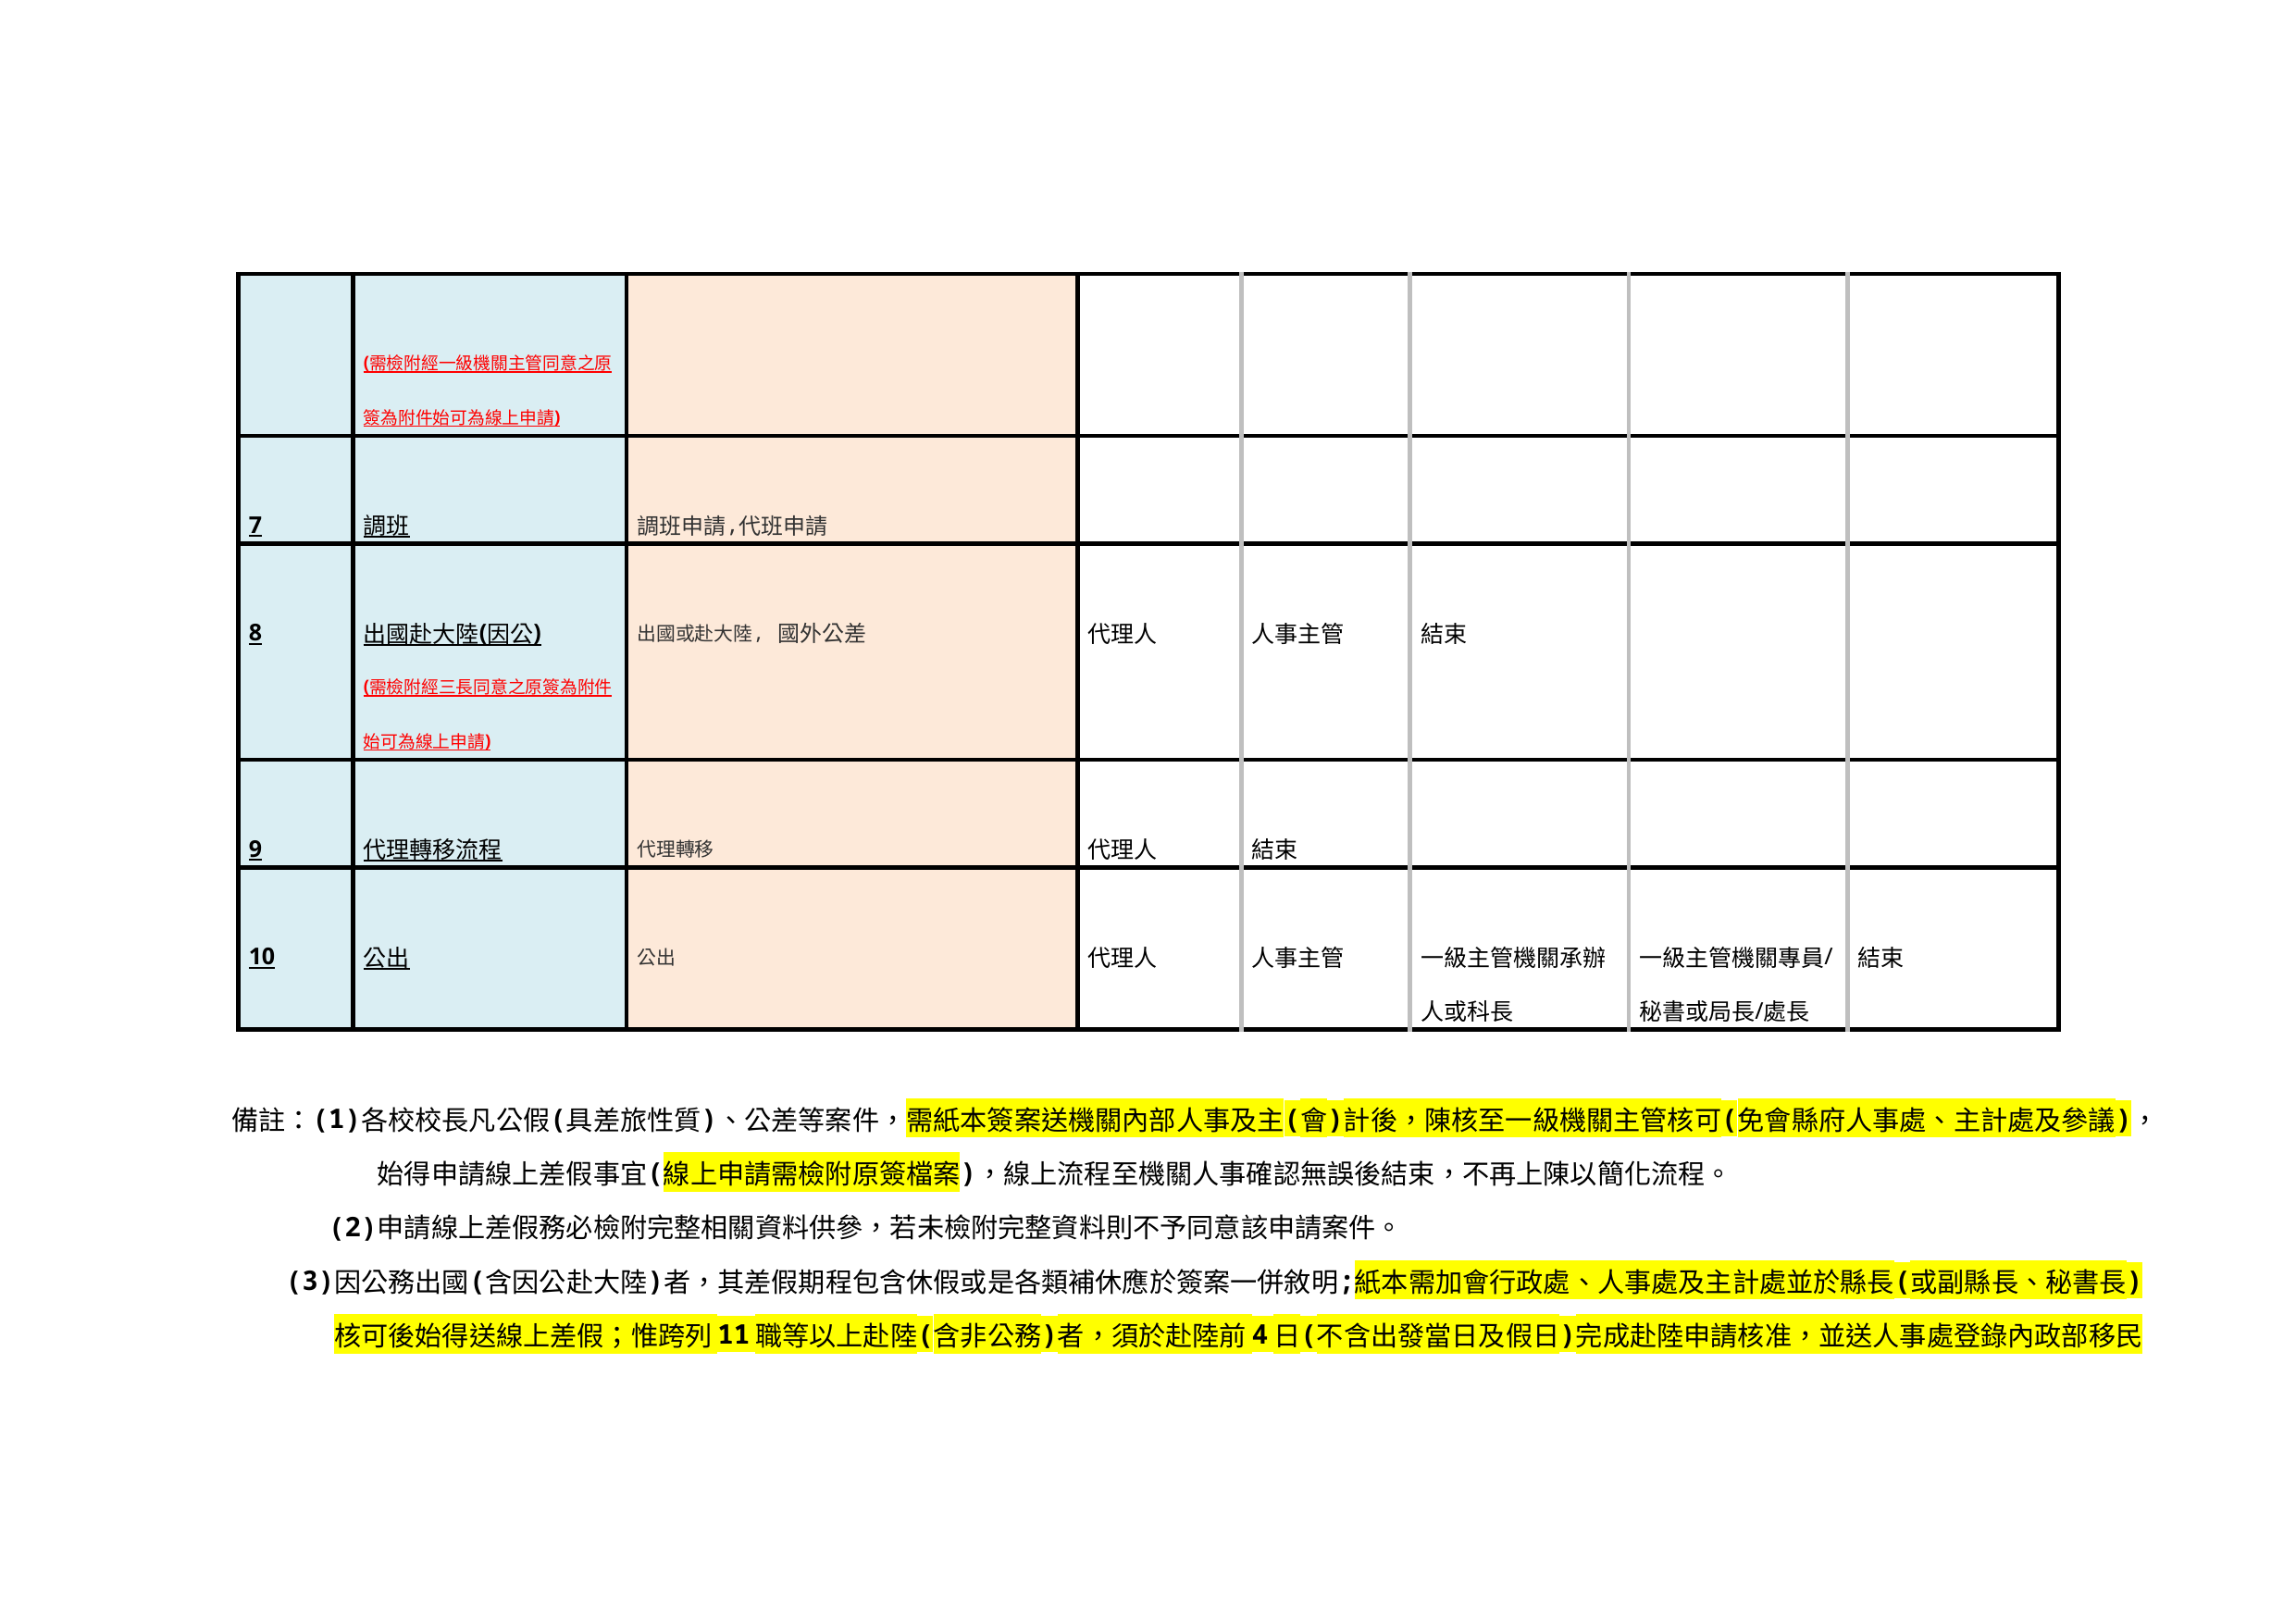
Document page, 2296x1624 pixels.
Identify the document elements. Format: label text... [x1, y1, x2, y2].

table_cell 公出 [628, 870, 1075, 1027]
table_cell [1631, 762, 1845, 865]
table_cell 代理人 [1080, 546, 1239, 758]
table_cell 9 [241, 762, 351, 865]
table_cell [1412, 762, 1627, 865]
table_cell 出國赴大陸(因公) (需檢附經三長同意之原簽為附件始可為線上申請) [355, 546, 625, 758]
table_cell [1850, 438, 2056, 541]
table_cell 一級主管機關承辦人或科長 [1412, 870, 1627, 1027]
text (2)申請線上差假務必檢附完整相關資料供參，若未檢附完整資料則不予同意該申請案件。 [69, 1189, 2227, 1244]
text 始得申請線上差假事宜(線上申請需檢附原簽檔案)，線上流程至機關人事確認無誤後結束，不再上陳以簡化流程。 [69, 1135, 2227, 1189]
table_cell [628, 276, 1075, 434]
table_cell [1850, 546, 2056, 758]
table_cell 代理人 [1080, 870, 1239, 1027]
table_cell 調班 [355, 438, 625, 541]
text 備註：(1)各校校長凡公假(具差旅性質)、公差等案件，需紙本簽案送機關內部人事及主(會)計後，陳核至一級機關主管核可(免會縣府人事處、主計處及參議)， [69, 1082, 2227, 1135]
table_cell 代理轉移流程 [355, 762, 625, 865]
table_cell 結束 [1850, 870, 2056, 1027]
table_cell 一級主管機關專員/秘書或局長/處長 [1631, 870, 1845, 1027]
table_cell [1412, 438, 1627, 541]
text 核可後始得送線上差假；惟跨列11職等以上赴陸(含非公務)者，須於赴陸前4日(不含出發當日及假日)完成赴陸申請核准，並送人事處登錄內政部移民 [69, 1297, 2227, 1351]
table_cell [1631, 546, 1845, 758]
text (3)因公務出國(含因公赴大陸)者，其差假期程包含休假或是各類補休應於簽案一併敘明;紙本需加會行政處、人事處及主計處並於縣長(或副縣長、秘書長) [69, 1244, 2227, 1297]
table_cell 8 [241, 546, 351, 758]
table_cell [1631, 438, 1845, 541]
table_cell 出國或赴大陸, 國外公差 [628, 546, 1075, 758]
table_cell 調班申請,代班申請 [628, 438, 1075, 541]
table_cell [1244, 276, 1408, 434]
table_cell [1080, 276, 1239, 434]
table_cell [1631, 276, 1845, 434]
table_cell 代理人 [1080, 762, 1239, 865]
table_cell 7 [241, 438, 351, 541]
table_cell [1850, 762, 2056, 865]
table_cell [1244, 438, 1408, 541]
table_cell (需檢附經一級機關主管同意之原簽為附件始可為線上申請) [355, 276, 625, 434]
table_cell 人事主管 [1244, 870, 1408, 1027]
table_cell 公出 [355, 870, 625, 1027]
table_cell 人事主管 [1244, 546, 1408, 758]
table_cell 代理轉移 [628, 762, 1075, 865]
table_cell [1080, 438, 1239, 541]
table_cell 結束 [1244, 762, 1408, 865]
table_cell 結束 [1412, 546, 1627, 758]
table_cell [1850, 276, 2056, 434]
table_cell 10 [241, 870, 351, 1027]
table_cell [1412, 276, 1627, 434]
table_cell [241, 276, 351, 434]
